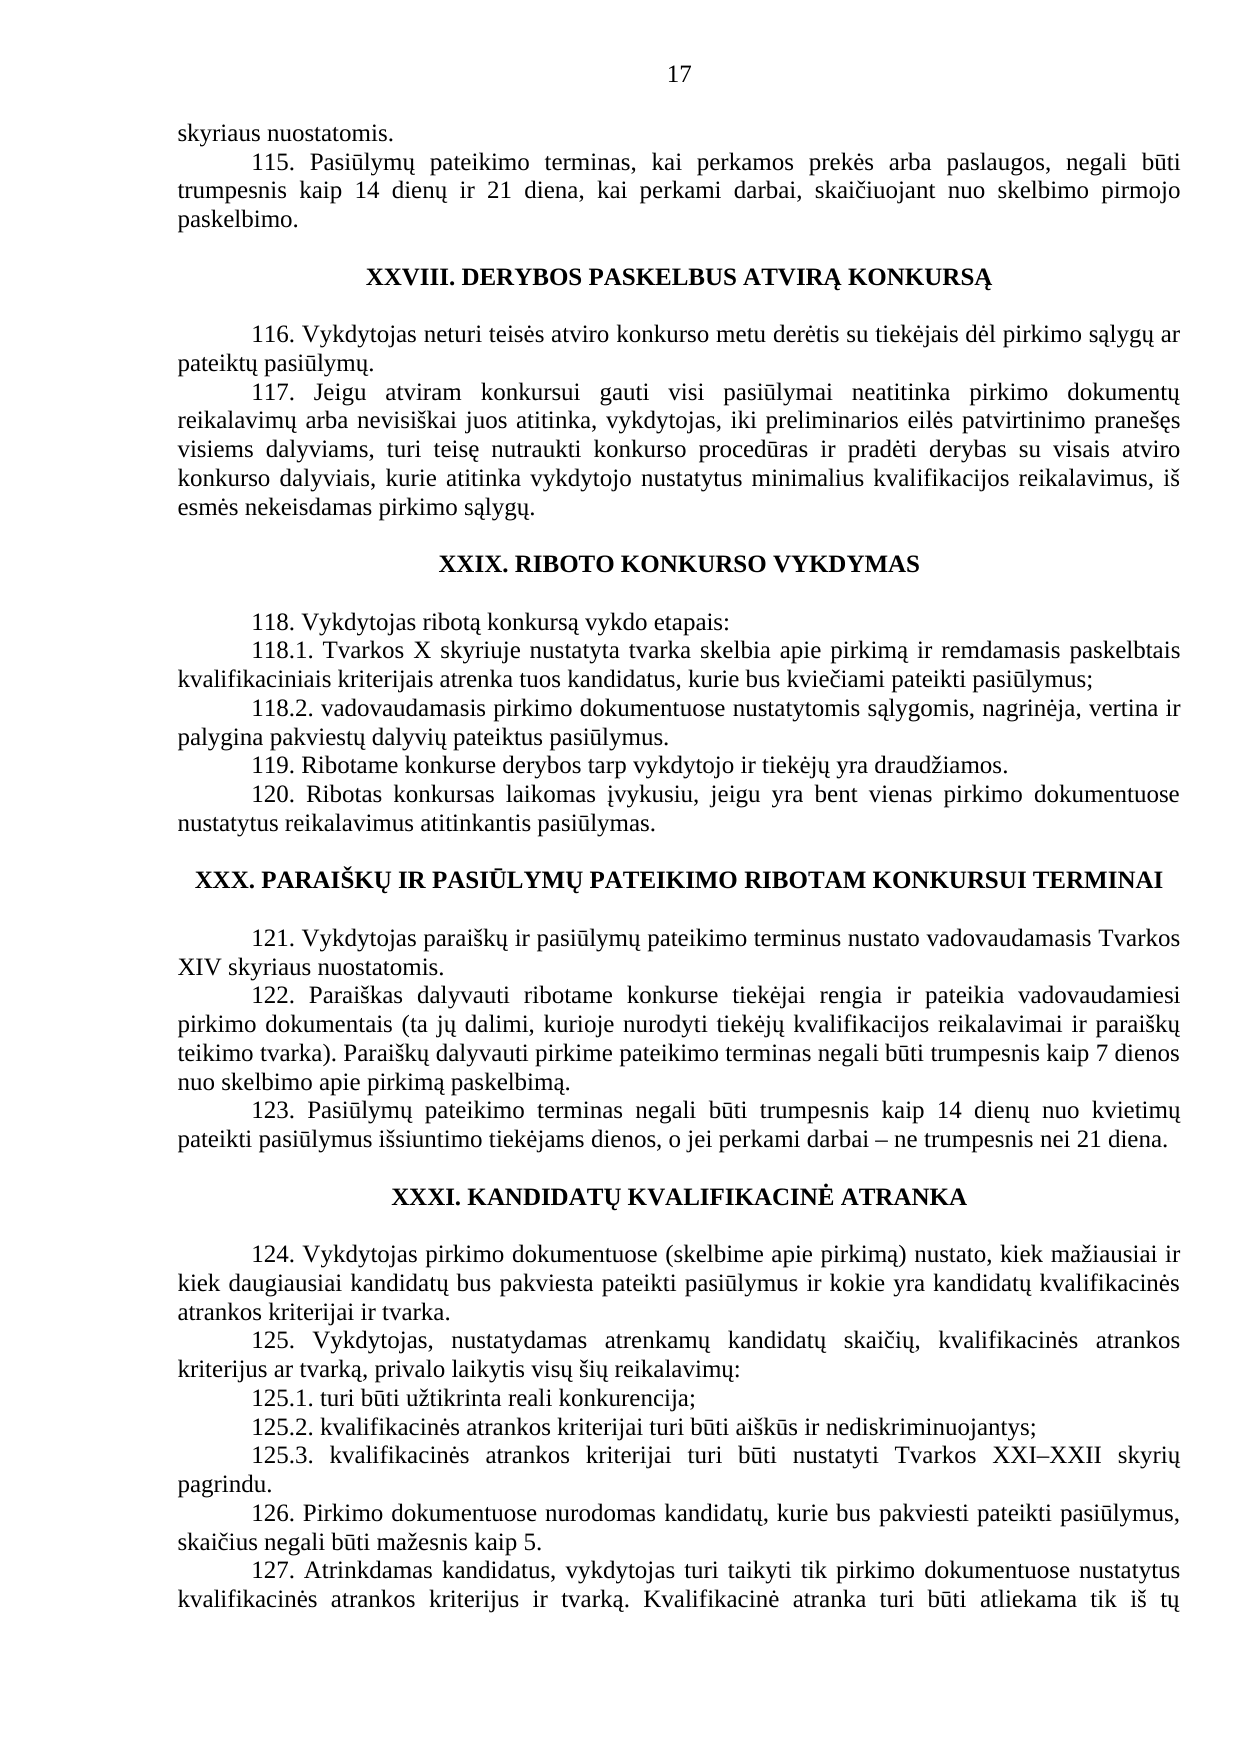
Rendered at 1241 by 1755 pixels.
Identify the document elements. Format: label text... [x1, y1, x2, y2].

text 122. Paraiškas dalyvauti ribotame konkurse tiekėjai rengia ir pateikia vadovaudamiesi pirkimo dokumentais (ta jų dalimi, kurioje nurodyti tiekėjų kvalifikacijos reikalavimai ir paraiškų teikimo tvarka). Paraiškų dalyvauti pirkime pateikimo terminas negali būti trumpesnis kaip 7 dienos nuo skelbimo apie pirkimą paskelbimą. [177, 981, 1181, 1096]
text XXX. PARAIŠKŲ IR PASIŪLYMŲ PATEIKIMO RIBOTAM KONKURSUI TERMINAI [177, 866, 1181, 894]
text XXXI. KANDIDATŲ KVALIFIKACINĖ ATRANKA [177, 1182, 1181, 1211]
text XXVIII. DERYBOS PASKELBUS ATVIRĄ KONKURSĄ [177, 262, 1181, 291]
text 125.2. kvalifikacinės atrankos kriterijai turi būti aiškūs ir nediskriminuojantys; [177, 1412, 1181, 1441]
text 124. Vykdytojas pirkimo dokumentuose (skelbime apie pirkimą) nustato, kiek mažiausiai ir kiek daugiausiai kandidatų bus pakviesta pateikti pasiūlymus ir kokie yra kandidatų kvalifikacinės atrankos kriterijai ir tvarka. [177, 1239, 1181, 1326]
text 125.3. kvalifikacinės atrankos kriterijai turi būti nustatyti Tvarkos XXI–XXII skyrių pagrindu. [177, 1441, 1181, 1498]
text 118.1. Tvarkos X skyriuje nustatyta tvarka skelbia apie pirkimą ir remdamasis paskelbtais kvalifikaciniais kriterijais atrenka tuos kandidatus, kurie bus kviečiami pateikti pasiūlymus; [177, 636, 1181, 693]
text 125. Vykdytojas, nustatydamas atrenkamų kandidatų skaičių, kvalifikacinės atrankos kriterijus ar tvarką, privalo laikytis visų šių reikalavimų: [177, 1326, 1181, 1383]
text 115. Pasiūlymų pateikimo terminas, kai perkamos prekės arba paslaugos, negali būti trumpesnis kaip 14 dienų ir 21 diena, kai perkami darbai, skaičiuojant nuo skelbimo pirmojo paskelbimo. [177, 147, 1181, 233]
text 125.1. turi būti užtikrinta reali konkurencija; [177, 1383, 1181, 1412]
text 118. Vykdytojas ribotą konkursą vykdo etapais: [177, 607, 1181, 636]
text 119. Ribotame konkurse derybos tarp vykdytojo ir tiekėjų yra draudžiamos. [177, 751, 1181, 779]
text skyriaus nuostatomis. [177, 118, 1181, 147]
text XXIX. RIBOTO KONKURSO VYKDYMAS [177, 549, 1181, 578]
text 120. Ribotas konkursas laikomas įvykusiu, jeigu yra bent vienas pirkimo dokumentuose nustatytus reikalavimus atitinkantis pasiūlymas. [177, 779, 1181, 837]
text 118.2. vadovaudamasis pirkimo dokumentuose nustatytomis sąlygomis, nagrinėja, vertina ir palygina pakviestų dalyvių pateiktus pasiūlymus. [177, 693, 1181, 751]
text 116. Vykdytojas neturi teisės atviro konkurso metu derėtis su tiekėjais dėl pirkimo sąlygų ar pateiktų pasiūlymų. [177, 319, 1181, 377]
text 117. Jeigu atviram konkursui gauti visi pasiūlymai neatitinka pirkimo dokumentų reikalavimų arba nevisiškai juos atitinka, vykdytojas, iki preliminarios eilės patvirtinimo pranešęs visiems dalyviams, turi teisę nutraukti konkurso procedūras ir pradėti derybas su visais atviro konkurso dalyviais, kurie atitinka vykdytojo nustatytus minimalius kvalifikacijos reikalavimus, iš esmės nekeisdamas pirkimo sąlygų. [177, 377, 1181, 521]
text 123. Pasiūlymų pateikimo terminas negali būti trumpesnis kaip 14 dienų nuo kvietimų pateikti pasiūlymus išsiuntimo tiekėjams dienos, o jei perkami darbai – ne trumpesnis nei 21 diena. [177, 1096, 1181, 1153]
text 121. Vykdytojas paraiškų ir pasiūlymų pateikimo terminus nustato vadovaudamasis Tvarkos XIV skyriaus nuostatomis. [177, 923, 1181, 981]
text 126. Pirkimo dokumentuose nurodomas kandidatų, kurie bus pakviesti pateikti pasiūlymus, skaičius negali būti mažesnis kaip 5. [177, 1498, 1181, 1556]
text 127. Atrinkdamas kandidatus, vykdytojas turi taikyti tik pirkimo dokumentuose nustatytus kvalifikacinės atrankos kriterijus ir tvarką. Kvalifikacinė atranka turi būti atliekama tik iš tų [177, 1556, 1181, 1613]
